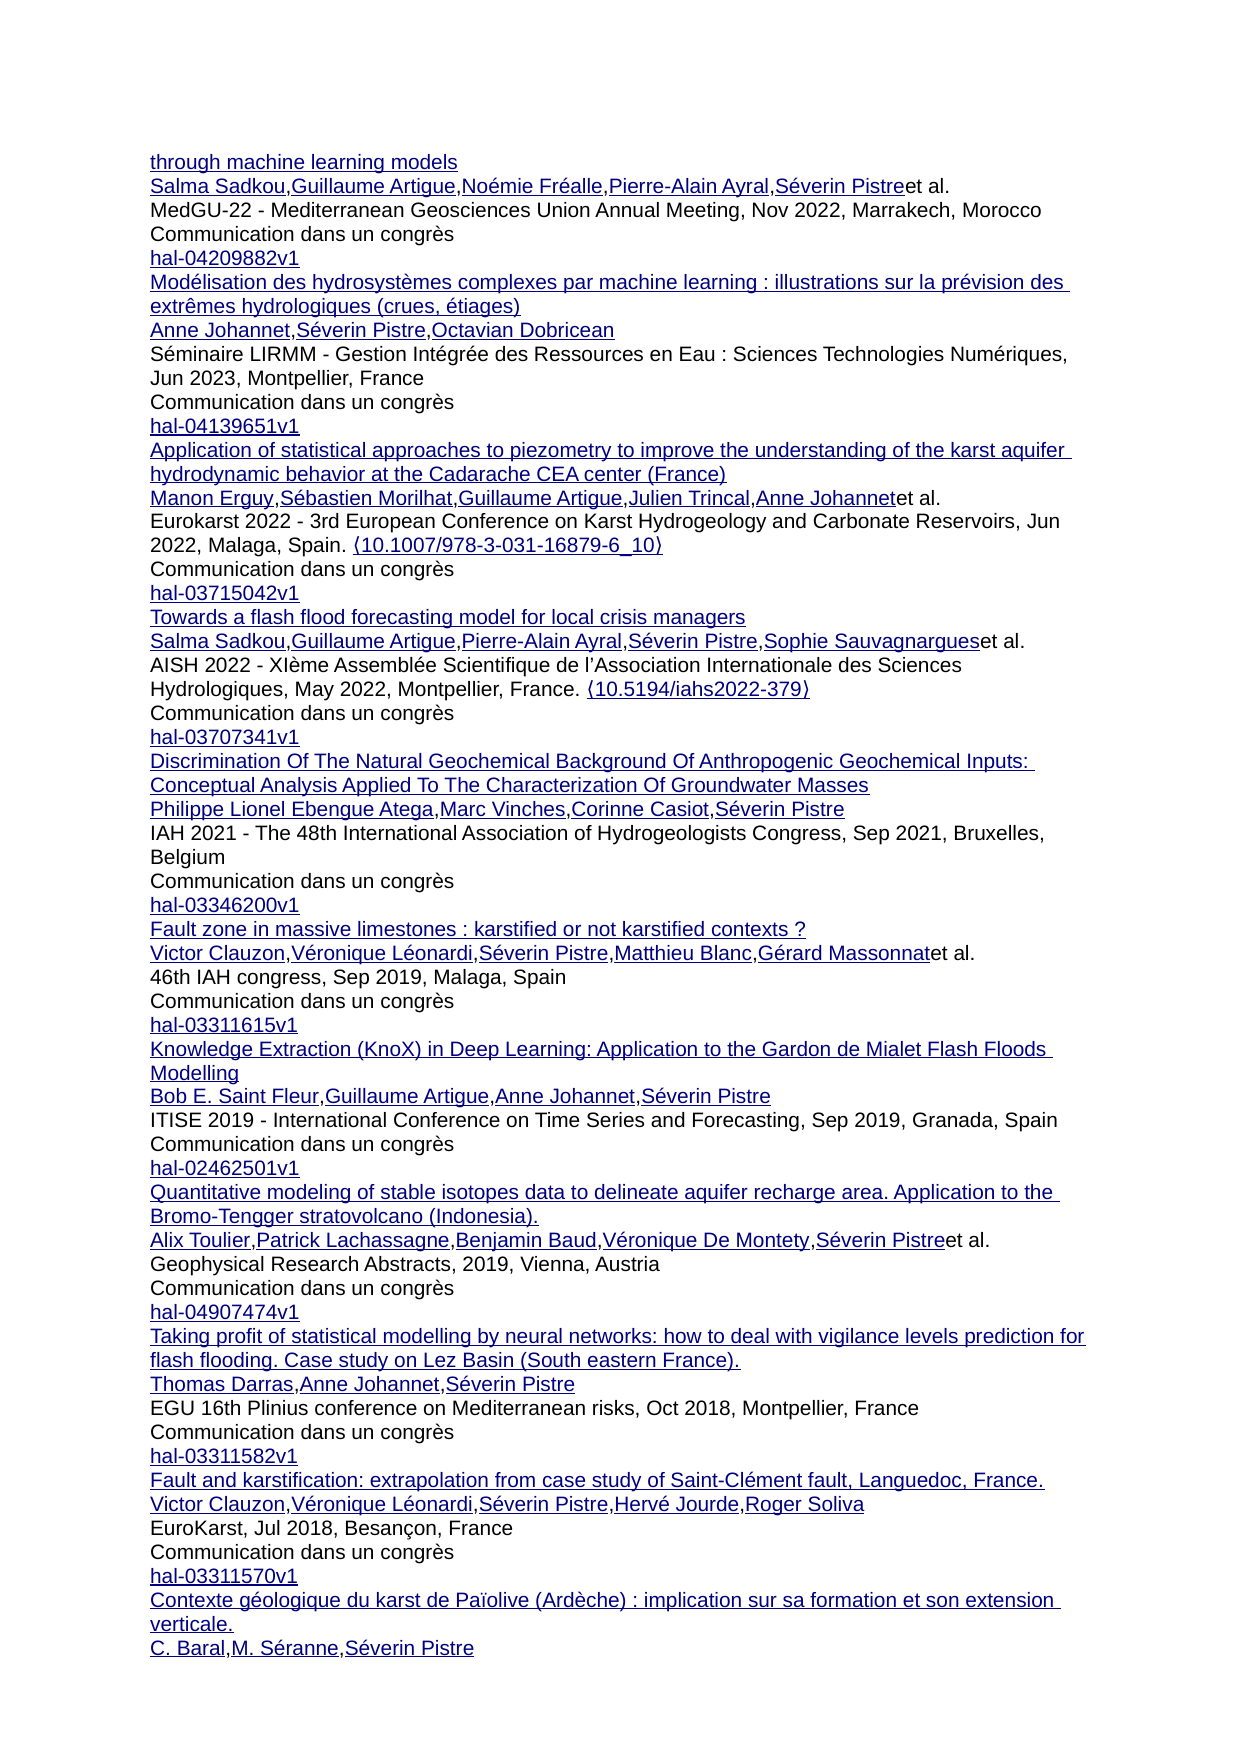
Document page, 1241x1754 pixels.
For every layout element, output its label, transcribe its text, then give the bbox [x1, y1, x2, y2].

table_cell Fault and karstification: extrapolation from case study of Saint-Clément fault, Languedoc, France. Victor Clauzon,Véronique Léonardi,Séverin Pistre,Hervé Jourde,Roger Soliva EuroKarst, Jul 2018, Besançon, France Communication dans un congrès hal-03311570v1 [150, 1468, 1090, 1587]
table_cell Towards a better consideration of hydro-meteorological information for flash flood crisis management through machine learning models Salma Sadkou,Guillaume Artigue,Noémie Fréalle,Pierre-Alain Ayral,Séverin Pistreet al. MedGU-22 - Mediterranean Geosciences Union Annual Meeting, Nov 2022, Marrakech, Morocco Communication dans un congrès hal-04209882v1 [150, 150, 1090, 270]
table_cell Application of statistical approaches to piezometry to improve the understanding of the karst aquifer hydrodynamic behavior at the Cadarache CEA center (France) Manon Erguy,Sébastien Morilhat,Guillaume Artigue,Julien Trincal,Anne Johannetet al. Eurokarst 2022 - 3rd European Conference on Karst Hydrogeology and Carbonate Reservoirs, Jun 2022, Malaga, Spain. ⟨10.1007/978-3-031-16879-6_10⟩ Communication dans un congrès hal-03715042v1 [150, 438, 1090, 605]
table_cell Quantitative modeling of stable isotopes data to delineate aquifer recharge area. Application to the Bromo-Tengger stratovolcano (Indonesia). Alix Toulier,Patrick Lachassagne,Benjamin Baud,Véronique De Montety,Séverin Pistreet al. Geophysical Research Abstracts, 2019, Vienna, Austria Communication dans un congrès hal-04907474v1 [150, 1180, 1090, 1324]
table_cell Discrimination Of The Natural Geochemical Background Of Anthropogenic Geochemical Inputs: Conceptual Analysis Applied To The Characterization Of Groundwater Masses Philippe Lionel Ebengue Atega,Marc Vinches,Corinne Casiot,Séverin Pistre IAH 2021 - The 48th International Association of Hydrogeologists Congress, Sep 2021, Bruxelles, Belgium Communication dans un congrès hal-03346200v1 [150, 749, 1090, 917]
table_cell Modélisation des hydrosystèmes complexes par machine learning : illustrations sur la prévision des extrêmes hydrologiques (crues, étiages) Anne Johannet,Séverin Pistre,Octavian Dobricean Séminaire LIRMM - Gestion Intégrée des Ressources en Eau : Sciences Technologies Numériques, Jun 2023, Montpellier, France Communication dans un congrès hal-04139651v1 [150, 270, 1090, 437]
table_cell Towards a flash flood forecasting model for local crisis managers Salma Sadkou,Guillaume Artigue,Pierre-Alain Ayral,Séverin Pistre,Sophie Sauvagnargueset al. AISH 2022 - XIème Assemblée Scientifique de l’Association Internationale des Sciences Hydrologiques, May 2022, Montpellier, France. ⟨10.5194/iahs2022-379⟩ Communication dans un congrès hal-03707341v1 [150, 605, 1090, 749]
table_cell Knowledge Extraction (KnoX) in Deep Learning: Application to the Gardon de Mialet Flash Floods Modelling Bob E. Saint Fleur,Guillaume Artigue,Anne Johannet,Séverin Pistre ITISE 2019 - International Conference on Time Series and Forecasting, Sep 2019, Granada, Spain Communication dans un congrès hal-02462501v1 [150, 1036, 1090, 1180]
table_cell Taking profit of statistical modelling by neural networks: how to deal with vigilance levels prediction for flash flooding. Case study on Lez Basin (South eastern France). Thomas Darras,Anne Johannet,Séverin Pistre EGU 16th Plinius conference on Mediterranean risks, Oct 2018, Montpellier, France Communication dans un congrès hal-03311582v1 [150, 1324, 1090, 1468]
table_cell Fault zone in massive limestones : karstified or not karstified contexts ? Victor Clauzon,Véronique Léonardi,Séverin Pistre,Matthieu Blanc,Gérard Massonnatet al. 46th IAH congress, Sep 2019, Malaga, Spain Communication dans un congrès hal-03311615v1 [150, 917, 1090, 1036]
table_cell Contexte géologique du karst de Païolive (Ardèche) : implication sur sa formation et son extension verticale. C. Baral,M. Séranne,Séverin Pistre [150, 1588, 1090, 1659]
